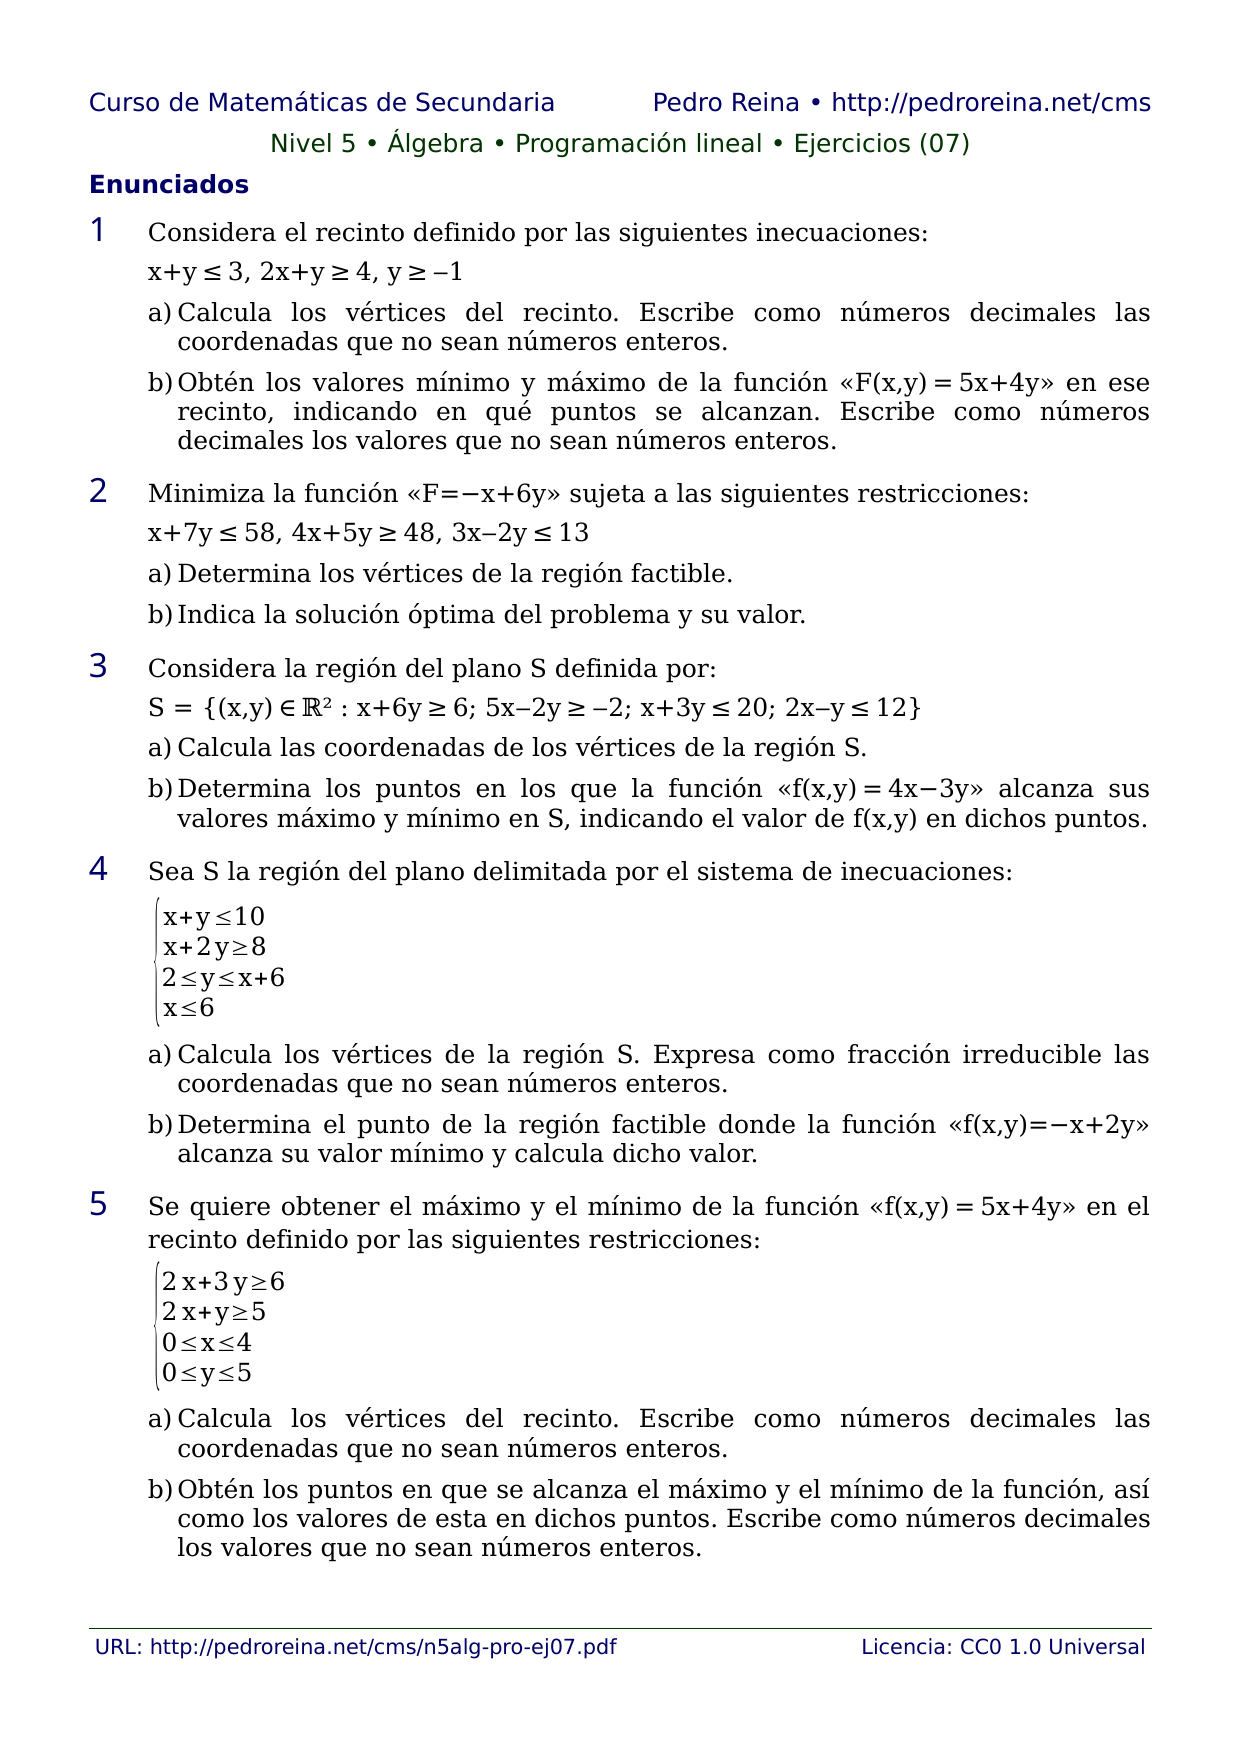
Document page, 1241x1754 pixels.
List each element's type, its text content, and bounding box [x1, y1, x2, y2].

text a) Determina los vértices de la región factible. [148, 559, 1152, 589]
text b) Obtén los puntos en que se alcanza el máximo y el mínimo de la función, así como los valores de esta en dichos puntos. Escribe como números decimales los valores que no sean números enteros. [148, 1475, 1152, 1562]
text a) Calcula los vértices del recinto. Escribe como números decimales las coordenadas que no sean números enteros. [148, 1405, 1152, 1463]
text b) Determina los puntos en los que la función «f(x,y) = 4x−3y» alcanza sus valores máximo y mínimo en S, indicando el valor de f(x,y) en dichos puntos. [148, 774, 1152, 833]
text Curso de Matemáticas de Secundaria Pedro Reina • http://pedroreina.net/cms [88, 88, 1152, 118]
text b) Determina el punto de la región factible donde la función «f(x,y)=−x+2y» alcanza su valor mínimo y calcula dicho valor. [148, 1110, 1152, 1168]
list Se quiere obtener el máximo y el mínimo de la función «f(x,y) = 5x+4y» en el recinto definido por las siguientes restricciones: [88, 1180, 1152, 1255]
list Considera el recinto definido por las siguientes inecuaciones: [88, 206, 1152, 251]
list Considera la región del plano S definida por: [88, 641, 1152, 687]
list Sea S la región del plano delimitada por el sistema de inecuaciones: [88, 845, 1152, 890]
text x+y ≤ 3, 2x+y ≥ 4, y ≥ ‒1 [148, 257, 1152, 286]
text b) Obtén los valores mínimo y máximo de la función «F(x,y) = 5x+4y» en ese recinto, indicando en qué puntos se alcanzan. Escribe como números decimales los valores que no sean números enteros. [148, 368, 1152, 455]
text x+7y ≤ 58, 4x+5y ≥ 48, 3x‒2y ≤ 13 [148, 518, 1152, 548]
text Nivel 5 • Álgebra • Programación lineal • Ejercicios (07) [88, 129, 1152, 159]
text a) Calcula los vértices del recinto. Escribe como números decimales las coordenadas que no sean números enteros. [148, 298, 1152, 356]
text b) Indica la solución óptima del problema y su valor. [148, 600, 1152, 629]
text a) Calcula los vértices de la región S. Expresa como fracción irreducible las coordenadas que no sean números enteros. [148, 1040, 1152, 1098]
text S = {(x,y) ∈ ℝ² : x+6y ≥ 6; 5x‒2y ≥ ‒2; x+3y ≤ 20; 2x‒y ≤ 12} [148, 693, 1152, 722]
text a) Calcula las coordenadas de los vértices de la región S. [148, 734, 1152, 763]
list Minimiza la función «F=−x+6y» sujeta a las siguientes restricciones: [88, 467, 1152, 513]
text Enunciados [88, 170, 1152, 199]
